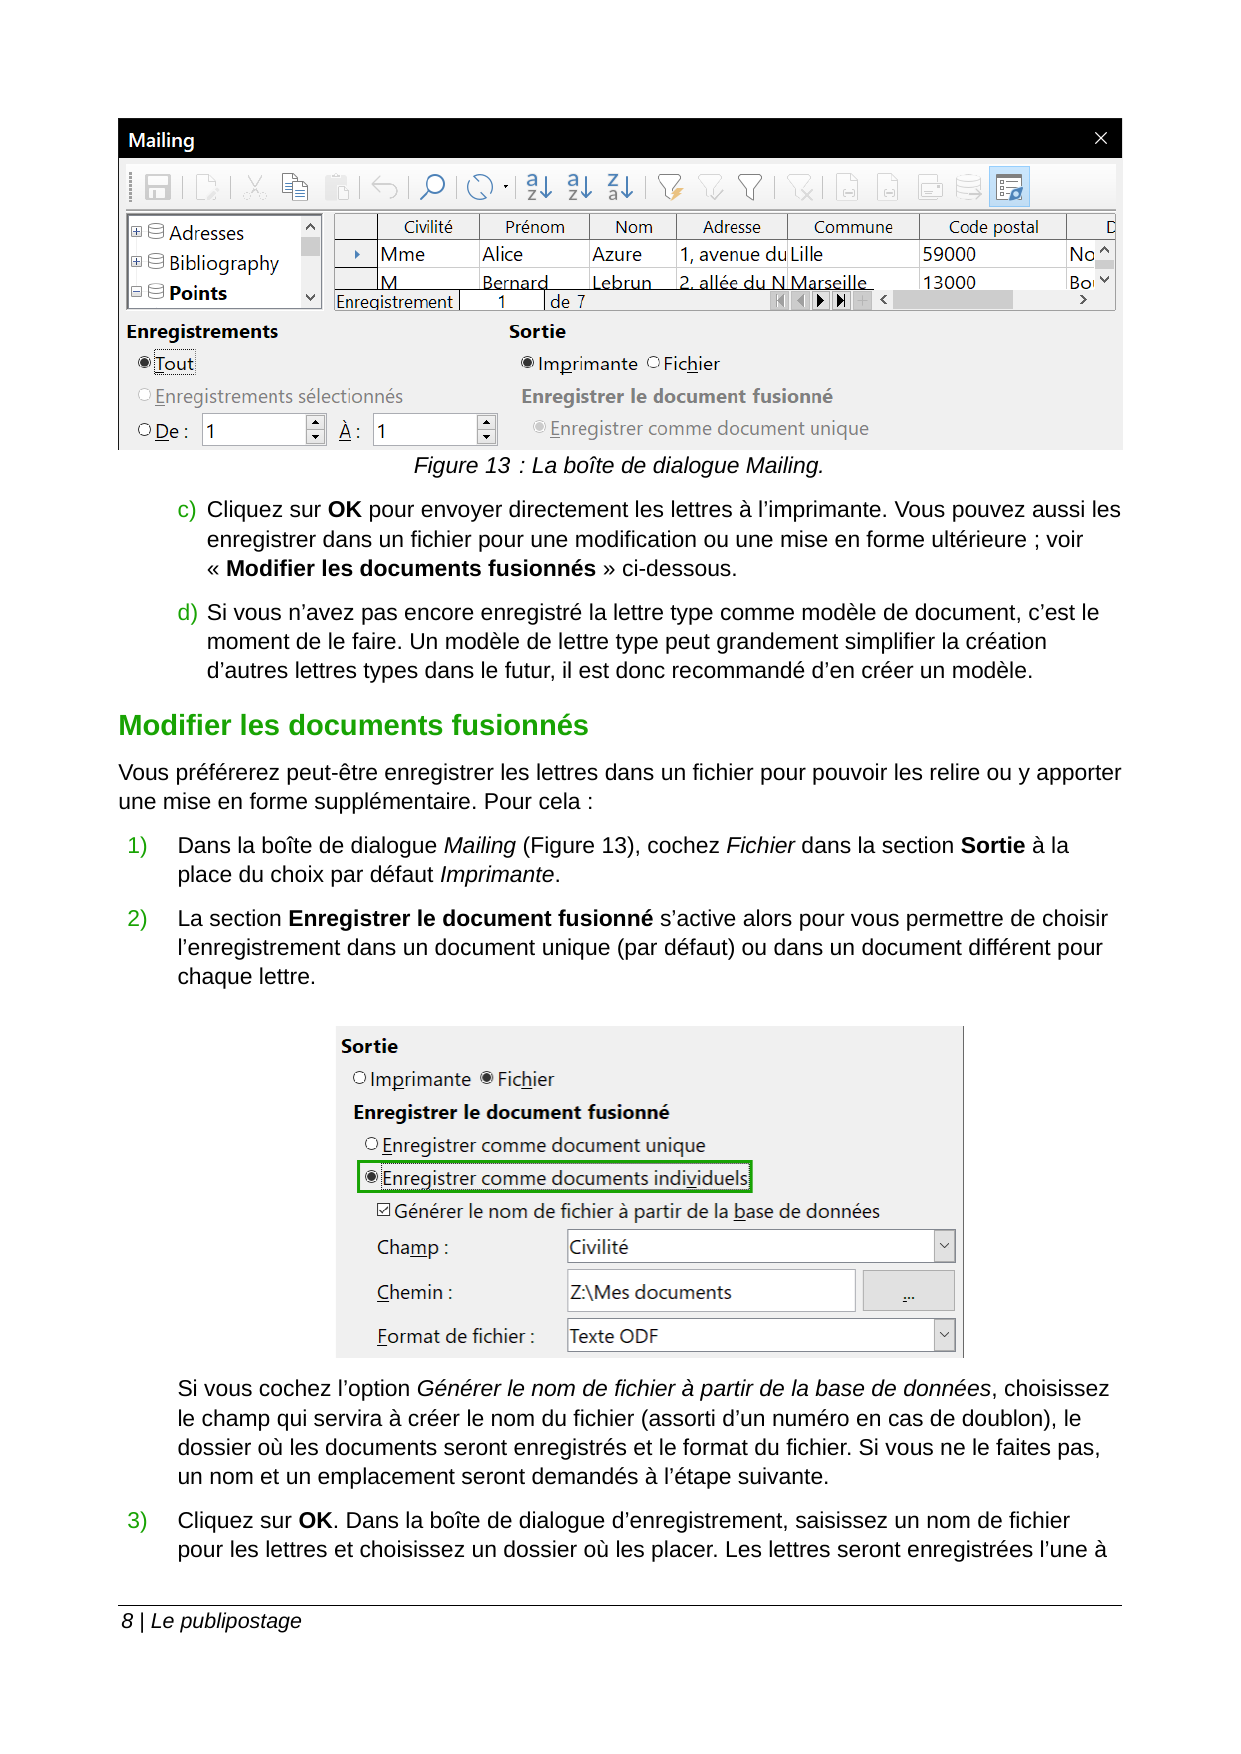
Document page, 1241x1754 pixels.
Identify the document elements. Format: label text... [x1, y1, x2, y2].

list Cliquez sur OK. Dans la boîte de dialogue d’enregistrement, saisissez un nom de fichier pour les lettres et choisissez un dossier où les placer. Les lettres seront enregistrées l’une à [148, 1504, 1122, 1562]
list Si vous n’avez pas encore enregistré la lettre type comme modèle de document, c’est le moment de le faire. Un modèle de lettre type peut grandement simplifier la création d’autres lettres types dans le futur, il est donc recommandé d’en créer un modèle. [171, 596, 1122, 683]
picture [335, 1026, 964, 1358]
text Vous préférerez peut-être enregistrer les lettres dans un fichier pour pouvoir les relire ou y apporter une mise en forme supplémentaire. Pour cela : [118, 756, 1122, 814]
list Cliquez sur OK pour envoyer directement les lettres à l’imprimante. Vous pouvez aussi les enregistrer dans un fichier pour une modification ou une mise en forme ultérieure ; voir « Modifier les documents fusionnés » ci-dessous. [171, 494, 1122, 581]
list Dans la boîte de dialogue Mailing (Figure 13), cochez Fichier dans la section Sortie à la place du choix par défaut Imprimante. [148, 829, 1122, 887]
subtitle Modifier les documents fusionnés [118, 712, 1122, 742]
list La section Enregistrer le document fusionné s’active alors pour vous permettre de choisir l’enregistrement dans un document unique (par défaut) ou dans un document différent pour chaque lettre. [148, 902, 1122, 989]
picture [118, 118, 1123, 450]
text Figure 13 : La boîte de dialogue Mailing. [118, 450, 1122, 479]
list Si vous cochez l’option Générer le nom de fichier à partir de la base de données, choisissez le champ qui servira à créer le nom du fichier (assorti d’un numéro en cas de doublon), le dossier où les documents seront enregistrés et le format du fichier. Si vous ne le faites pas, un nom et un emplacement seront demandés à l’étape suivante. [148, 1373, 1122, 1489]
